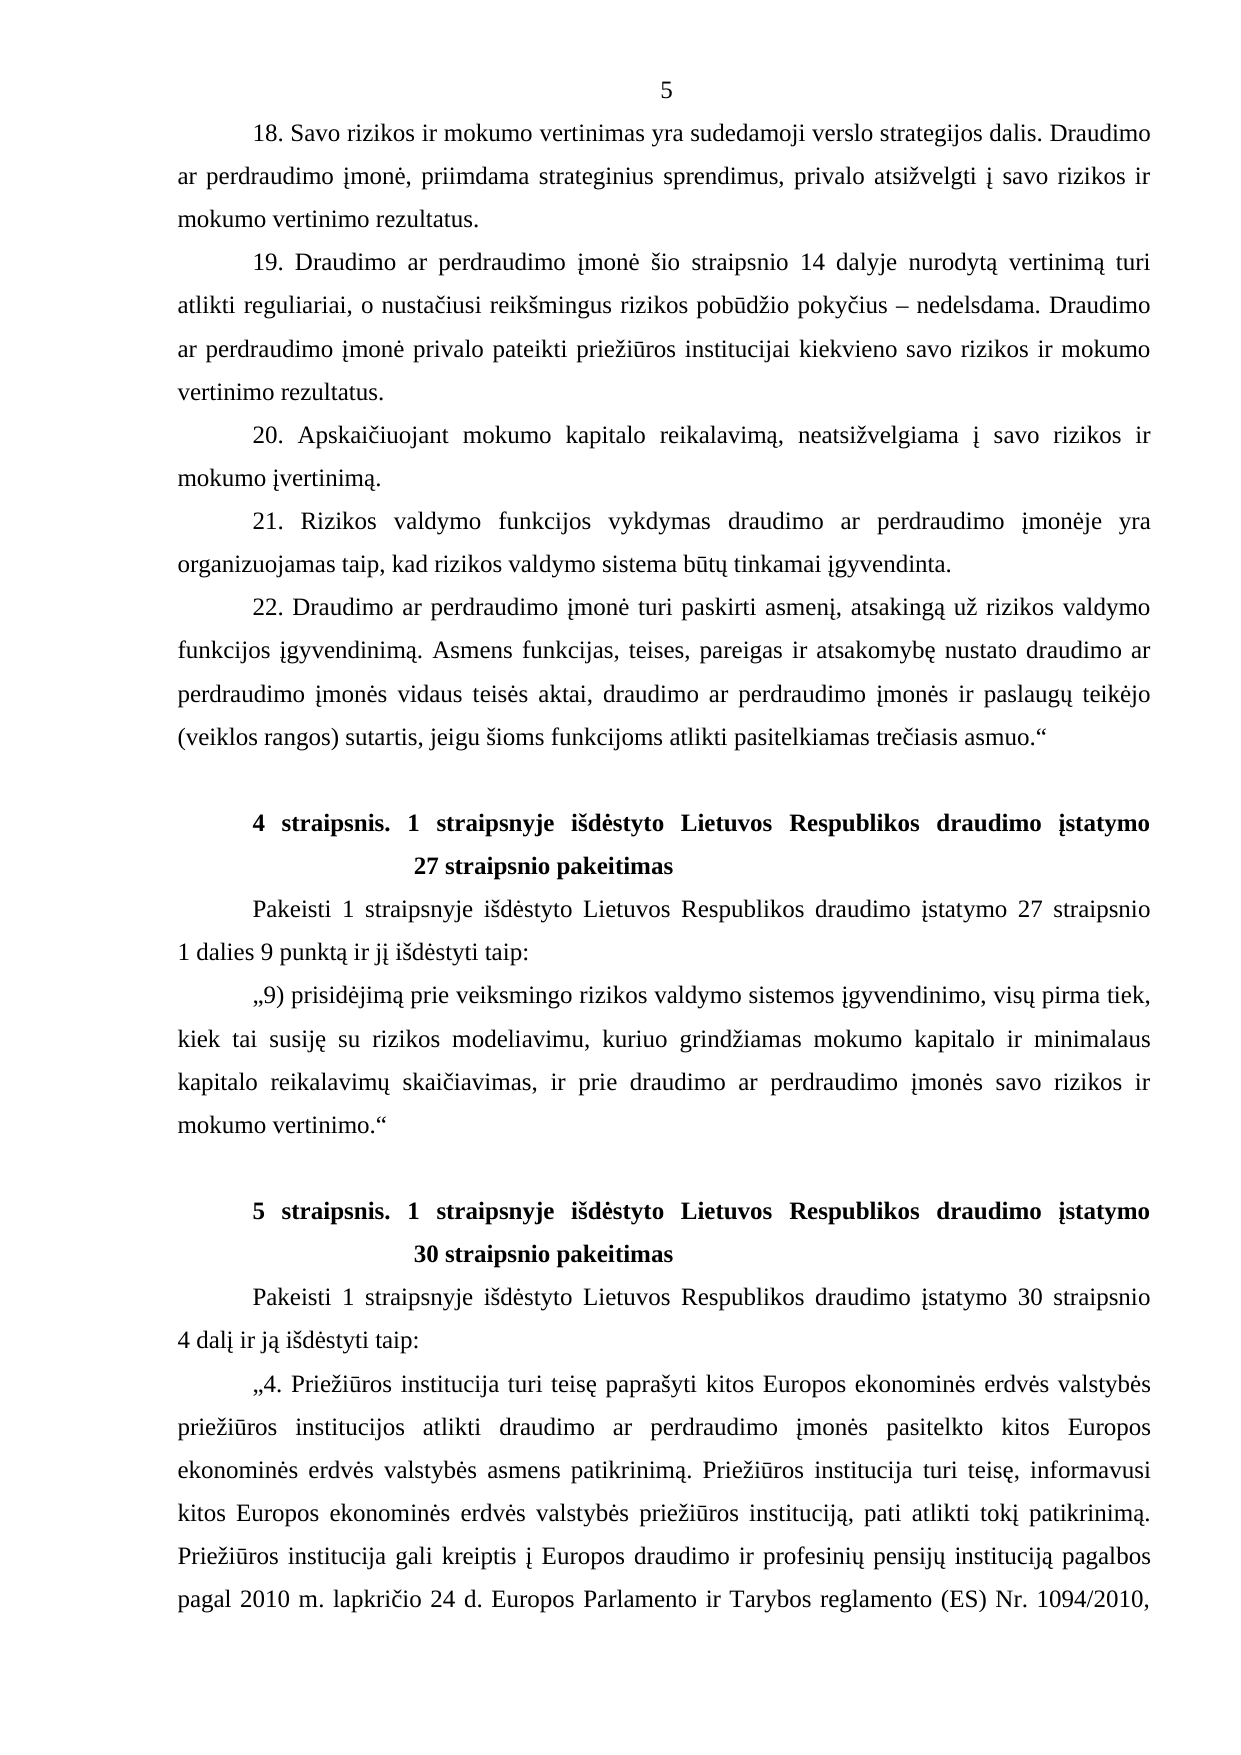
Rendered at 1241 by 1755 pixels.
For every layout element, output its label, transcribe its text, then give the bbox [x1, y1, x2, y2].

text 19. Draudimo ar perdraudimo įmonė šio straipsnio 14 dalyje nurodytą vertinimą turi atlikti reguliariai, o nustačiusi reikšmingus rizikos pobūdžio pokyčius – nedelsdama. Draudimo ar perdraudimo įmonė privalo pateikti priežiūros institucijai kiekvieno savo rizikos ir mokumo vertinimo rezultatus. [177, 247, 1152, 406]
text „4. Priežiūros institucija turi teisę paprašyti kitos Europos ekonominės erdvės valstybės priežiūros institucijos atlikti draudimo ar perdraudimo įmonės pasitelkto kitos Europos ekonominės erdvės valstybės asmens patikrinimą. Priežiūros institucija turi teisę, informavusi kitos Europos ekonominės erdvės valstybės priežiūros instituciją, pati atlikti tokį patikrinimą. Priežiūros institucija gali kreiptis į Europos draudimo ir profesinių pensijų instituciją pagalbos pagal 2010 m. lapkričio 24 d. Europos Parlamento ir Tarybos reglamento (ES) Nr. 1094/2010, [177, 1369, 1152, 1613]
text Pakeisti 1 straipsnyje išdėstyto Lietuvos Respublikos draudimo įstatymo 27 straipsnio 1 dalies 9 punktą ir jį išdėstyti taip: [177, 894, 1152, 966]
text 20. Apskaičiuojant mokumo kapitalo reikalavimą, neatsižvelgiama į savo rizikos ir mokumo įvertinimą. [177, 420, 1152, 492]
text 5 straipsnis. 1 straipsnyje išdėstyto Lietuvos Respublikos draudimo įstatymo 30 straipsnio pakeitimas [252, 1196, 1152, 1268]
text Pakeisti 1 straipsnyje išdėstyto Lietuvos Respublikos draudimo įstatymo 30 straipsnio 4 dalį ir ją išdėstyti taip: [177, 1282, 1152, 1354]
text 21. Rizikos valdymo funkcijos vykdymas draudimo ar perdraudimo įmonėje yra organizuojamas taip, kad rizikos valdymo sistema būtų tinkamai įgyvendinta. [177, 506, 1152, 578]
text 18. Savo rizikos ir mokumo vertinimas yra sudedamoji verslo strategijos dalis. Draudimo ar perdraudimo įmonė, priimdama strateginius sprendimus, privalo atsižvelgti į savo rizikos ir mokumo vertinimo rezultatus. [177, 118, 1152, 233]
text 22. Draudimo ar perdraudimo įmonė turi paskirti asmenį, atsakingą už rizikos valdymo funkcijos įgyvendinimą. Asmens funkcijas, teises, pareigas ir atsakomybę nustato draudimo ar perdraudimo įmonės vidaus teisės aktai, draudimo ar perdraudimo įmonės ir paslaugų teikėjo (veiklos rangos) sutartis, jeigu šioms funkcijoms atlikti pasitelkiamas trečiasis asmuo.“ [177, 592, 1152, 751]
text „9) prisidėjimą prie veiksmingo rizikos valdymo sistemos įgyvendinimo, visų pirma tiek, kiek tai susiję su rizikos modeliavimu, kuriuo grindžiamas mokumo kapitalo ir minimalaus kapitalo reikalavimų skaičiavimas, ir prie draudimo ar perdraudimo įmonės savo rizikos ir mokumo vertinimo.“ [177, 981, 1152, 1139]
text 4 straipsnis. 1 straipsnyje išdėstyto Lietuvos Respublikos draudimo įstatymo 27 straipsnio pakeitimas [252, 808, 1152, 880]
